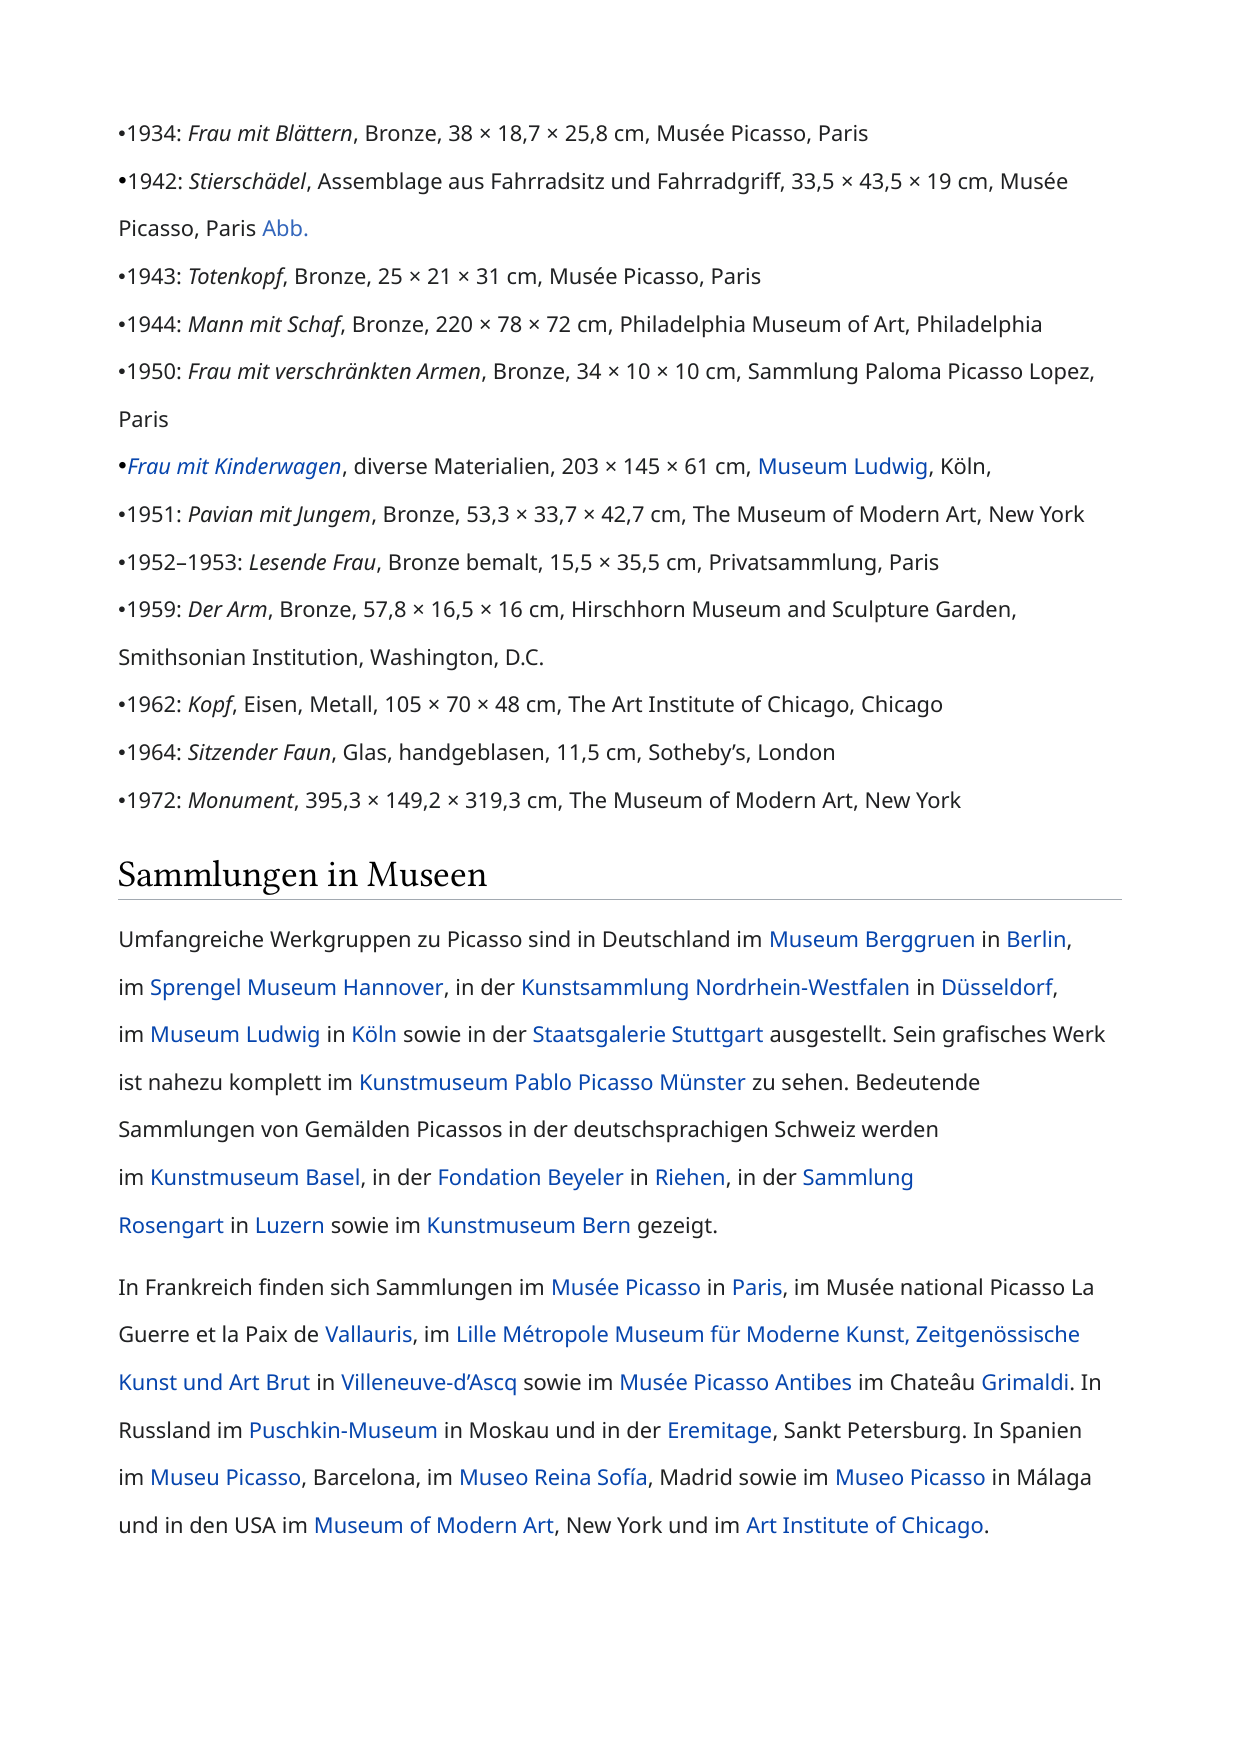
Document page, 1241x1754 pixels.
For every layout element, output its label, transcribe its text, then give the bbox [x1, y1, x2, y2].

list 1959: Der Arm, Bronze, 57,8 × 16,5 × 16 cm, Hirschhorn Museum and Sculpture Garden, Smithsonian Institution, Washington, D.C. [118, 594, 1122, 672]
text Umfangreiche Werkgruppen zu Picasso sind in Deutschland im Museum Berggruen in Berlin, im Sprengel Museum Hannover, in der Kunstsammlung Nordrhein-Westfalen in Düsseldorf, im Museum Ludwig in Köln sowie in der Staatsgalerie Stuttgart ausgestellt. Sein grafisches Werk ist nahezu komplett im Kunstmuseum Pablo Picasso Münster zu sehen. Bedeutende Sammlungen von Gemälden Picassos in der deutschsprachigen Schweiz werden im Kunstmuseum Basel, in der Fondation Beyeler in Riehen, in der Sammlung Rosengart in Luzern sowie im Kunstmuseum Bern gezeigt. [118, 924, 1122, 1239]
list 1962: Kopf, Eisen, Metall, 105 × 70 × 48 cm, The Art Institute of Chicago, Chicago [118, 689, 1122, 719]
list 1951: Pavian mit Jungem, Bronze, 53,3 × 33,7 × 42,7 cm, The Museum of Modern Art, New York [118, 499, 1122, 529]
subtitle Sammlungen in Museen [118, 853, 1122, 899]
list 1964: Sitzender Faun, Glas, handgeblasen, 11,5 cm, Sotheby’s, London [118, 737, 1122, 767]
list 1944: Mann mit Schaf, Bronze, 220 × 78 × 72 cm, Philadelphia Museum of Art, Philadelphia [118, 308, 1122, 338]
list 1943: Totenkopf, Bronze, 25 × 21 × 31 cm, Musée Picasso, Paris [118, 261, 1122, 291]
list 1952–1953: Lesende Frau, Bronze bemalt, 15,5 × 35,5 cm, Privatsammlung, Paris [118, 547, 1122, 576]
list Frau mit Kinderwagen, diverse Materialien, 203 × 145 × 61 cm, Museum Ludwig, Köln, [118, 451, 1122, 481]
list 1972: Monument, 395,3 × 149,2 × 319,3 cm, The Museum of Modern Art, New York [118, 784, 1122, 814]
list 1942: Stierschädel, Assemblage aus Fahrradsitz und Fahrradgriff, 33,5 × 43,5 × 19 cm, Musée Picasso, Paris Abb. [118, 166, 1122, 243]
list 1934: Frau mit Blättern, Bronze, 38 × 18,7 × 25,8 cm, Musée Picasso, Paris [118, 118, 1122, 148]
text In Frankreich finden sich Sammlungen im Musée Picasso in Paris, im Musée national Picasso La Guerre et la Paix de Vallauris, im Lille Métropole Museum für Moderne Kunst, Zeitgenössische Kunst und Art Brut in Villeneuve-d’Ascq sowie im Musée Picasso Antibes im Chateâu Grimaldi. In Russland im Puschkin-Museum in Moskau und in der Eremitage, Sankt Petersburg. In Spanien im Museu Picasso, Barcelona, im Museo Reina Sofía, Madrid sowie im Museo Picasso in Málaga und in den USA im Museum of Modern Art, New York und im Art Institute of Chicago. [118, 1272, 1122, 1540]
list 1950: Frau mit verschränkten Armen, Bronze, 34 × 10 × 10 cm, Sammlung Paloma Picasso Lopez, Paris [118, 356, 1122, 433]
